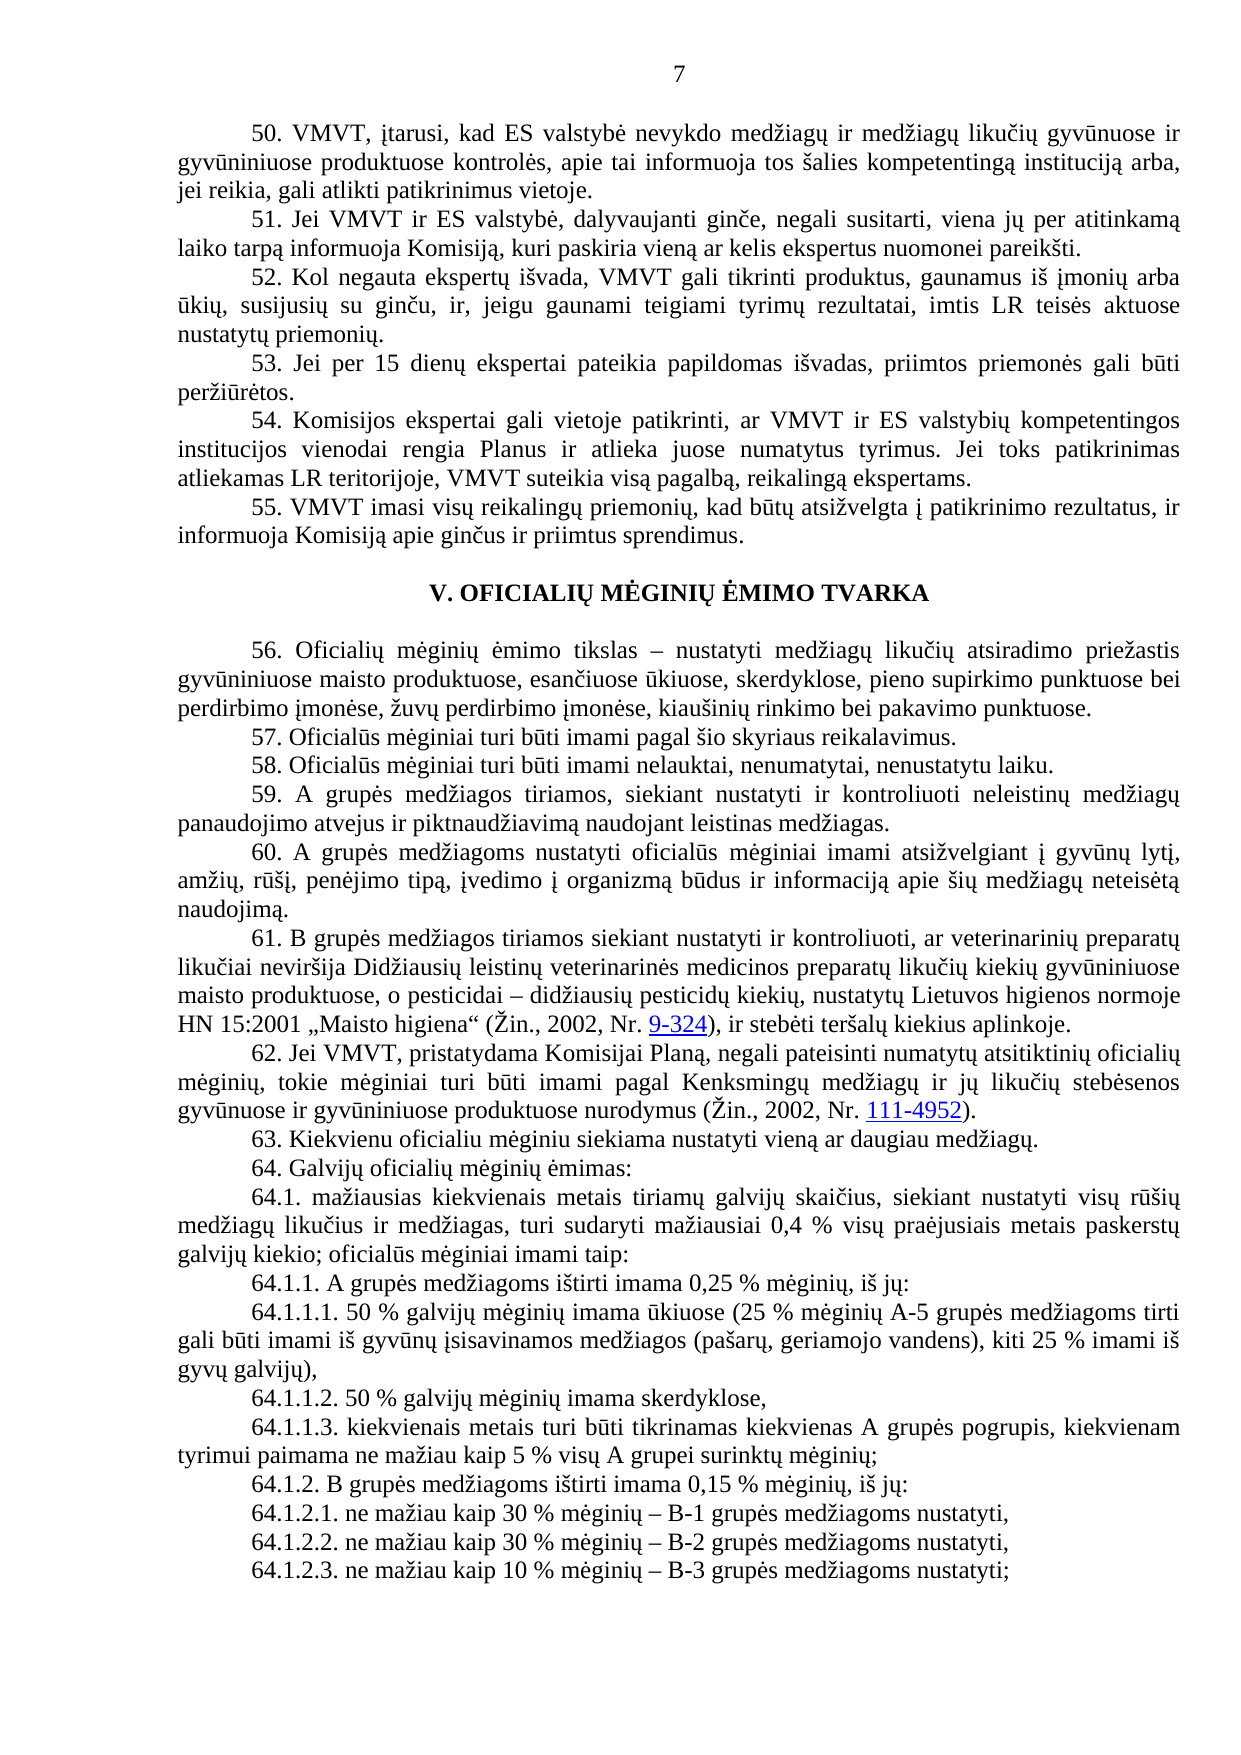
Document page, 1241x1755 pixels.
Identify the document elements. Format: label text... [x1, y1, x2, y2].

text 60. A grupės medžiagoms nustatyti oficialūs mėginiai imami atsižvelgiant į gyvūnų lytį, amžių, rūšį, penėjimo tipą, įvedimo į organizmą būdus ir informaciją apie šių medžiagų neteisėtą naudojimą. [177, 837, 1181, 923]
text 64.1.1.3. kiekvienais metais turi būti tikrinamas kiekvienas A grupės pogrupis, kiekvienam tyrimui paimama ne mažiau kaip 5 % visų A grupei surinktų mėginių; [177, 1412, 1181, 1469]
text 50. VMVT, įtarusi, kad ES valstybė nevykdo medžiagų ir medžiagų likučių gyvūnuose ir gyvūniniuose produktuose kontrolės, apie tai informuoja tos šalies kompetentingą instituciją arba, jei reikia, gali atlikti patikrinimus vietoje. [177, 118, 1181, 204]
text 64.1.2.3. ne mažiau kaip 10 % mėginių – B-3 grupės medžiagoms nustatyti; [177, 1556, 1181, 1584]
text 64.1.2. B grupės medžiagoms ištirti imama 0,15 % mėginių, iš jų: [177, 1469, 1181, 1498]
text 56. Oficialių mėginių ėmimo tikslas – nustatyti medžiagų likučių atsiradimo priežastis gyvūniniuose maisto produktuose, esančiuose ūkiuose, skerdyklose, pieno supirkimo punktuose bei perdirbimo įmonėse, žuvų perdirbimo įmonėse, kiaušinių rinkimo bei pakavimo punktuose. [177, 636, 1181, 722]
text 64.1.1.1. 50 % galvijų mėginių imama ūkiuose (25 % mėginių A-5 grupės medžiagoms tirti gali būti imami iš gyvūnų įsisavinamos medžiagos (pašarų, geriamojo vandens), kiti 25 % imami iš gyvų galvijų), [177, 1297, 1181, 1383]
text 64.1.1. A grupės medžiagoms ištirti imama 0,25 % mėginių, iš jų: [177, 1268, 1181, 1297]
text 64.1. mažiausias kiekvienais metais tiriamų galvijų skaičius, siekiant nustatyti visų rūšių medžiagų likučius ir medžiagas, turi sudaryti mažiausiai 0,4 % visų praėjusiais metais paskerstų galvijų kiekio; oficialūs mėginiai imami taip: [177, 1182, 1181, 1268]
text 59. A grupės medžiagos tiriamos, siekiant nustatyti ir kontroliuoti neleistinų medžiagų panaudojimo atvejus ir piktnaudžiavimą naudojant leistinas medžiagas. [177, 779, 1181, 837]
text v. OFICIALIŲ MĖGINIŲ ĖMIMO TVARKA [177, 578, 1181, 607]
text 53. Jei per 15 dienų ekspertai pateikia papildomas išvadas, priimtos priemonės gali būti peržiūrėtos. [177, 348, 1181, 406]
text 63. Kiekvienu oficialiu mėginiu siekiama nustatyti vieną ar daugiau medžiagų. [177, 1124, 1181, 1153]
text 64. Galvijų oficialių mėginių ėmimas: [177, 1153, 1181, 1182]
text 64.1.2.1. ne mažiau kaip 30 % mėginių – B-1 grupės medžiagoms nustatyti, [177, 1498, 1181, 1527]
text 64.1.2.2. ne mažiau kaip 30 % mėginių – B-2 grupės medžiagoms nustatyti, [177, 1527, 1181, 1556]
text 58. Oficialūs mėginiai turi būti imami nelauktai, nenumatytai, nenustatytu laiku. [177, 751, 1181, 779]
text 62. Jei VMVT, pristatydama Komisijai Planą, negali pateisinti numatytų atsitiktinių oficialių mėginių, tokie mėginiai turi būti imami pagal Kenksmingų medžiagų ir jų likučių stebėsenos gyvūnuose ir gyvūniniuose produktuose nurodymus (Žin., 2002, Nr. 111-4952). [177, 1038, 1181, 1124]
text 55. VMVT imasi visų reikalingų priemonių, kad būtų atsižvelgta į patikrinimo rezultatus, ir informuoja Komisiją apie ginčus ir priimtus sprendimus. [177, 492, 1181, 549]
text 54. Komisijos ekspertai gali vietoje patikrinti, ar VMVT ir ES valstybių kompetentingos institucijos vienodai rengia Planus ir atlieka juose numatytus tyrimus. Jei toks patikrinimas atliekamas LR teritorijoje, VMVT suteikia visą pagalbą, reikalingą ekspertams. [177, 406, 1181, 492]
text 51. Jei VMVT ir ES valstybė, dalyvaujanti ginče, negali susitarti, viena jų per atitinkamą laiko tarpą informuoja Komisiją, kuri paskiria vieną ar kelis ekspertus nuomonei pareikšti. [177, 204, 1181, 262]
text 64.1.1.2. 50 % galvijų mėginių imama skerdyklose, [177, 1383, 1181, 1412]
text 57. Oficialūs mėginiai turi būti imami pagal šio skyriaus reikalavimus. [177, 722, 1181, 751]
text 61. B grupės medžiagos tiriamos siekiant nustatyti ir kontroliuoti, ar veterinarinių preparatų likučiai neviršija Didžiausių leistinų veterinarinės medicinos preparatų likučių kiekių gyvūniniuose maisto produktuose, o pesticidai – didžiausių pesticidų kiekių, nustatytų Lietuvos higienos normoje HN 15:2001 „Maisto higiena“ (Žin., 2002, Nr. 9-324), ir stebėti teršalų kiekius aplinkoje. [177, 923, 1181, 1038]
text 52. Kol negauta ekspertų išvada, VMVT gali tikrinti produktus, gaunamus iš įmonių arba ūkių, susijusių su ginču, ir, jeigu gaunami teigiami tyrimų rezultatai, imtis LR teisės aktuose nustatytų priemonių. [177, 262, 1181, 348]
